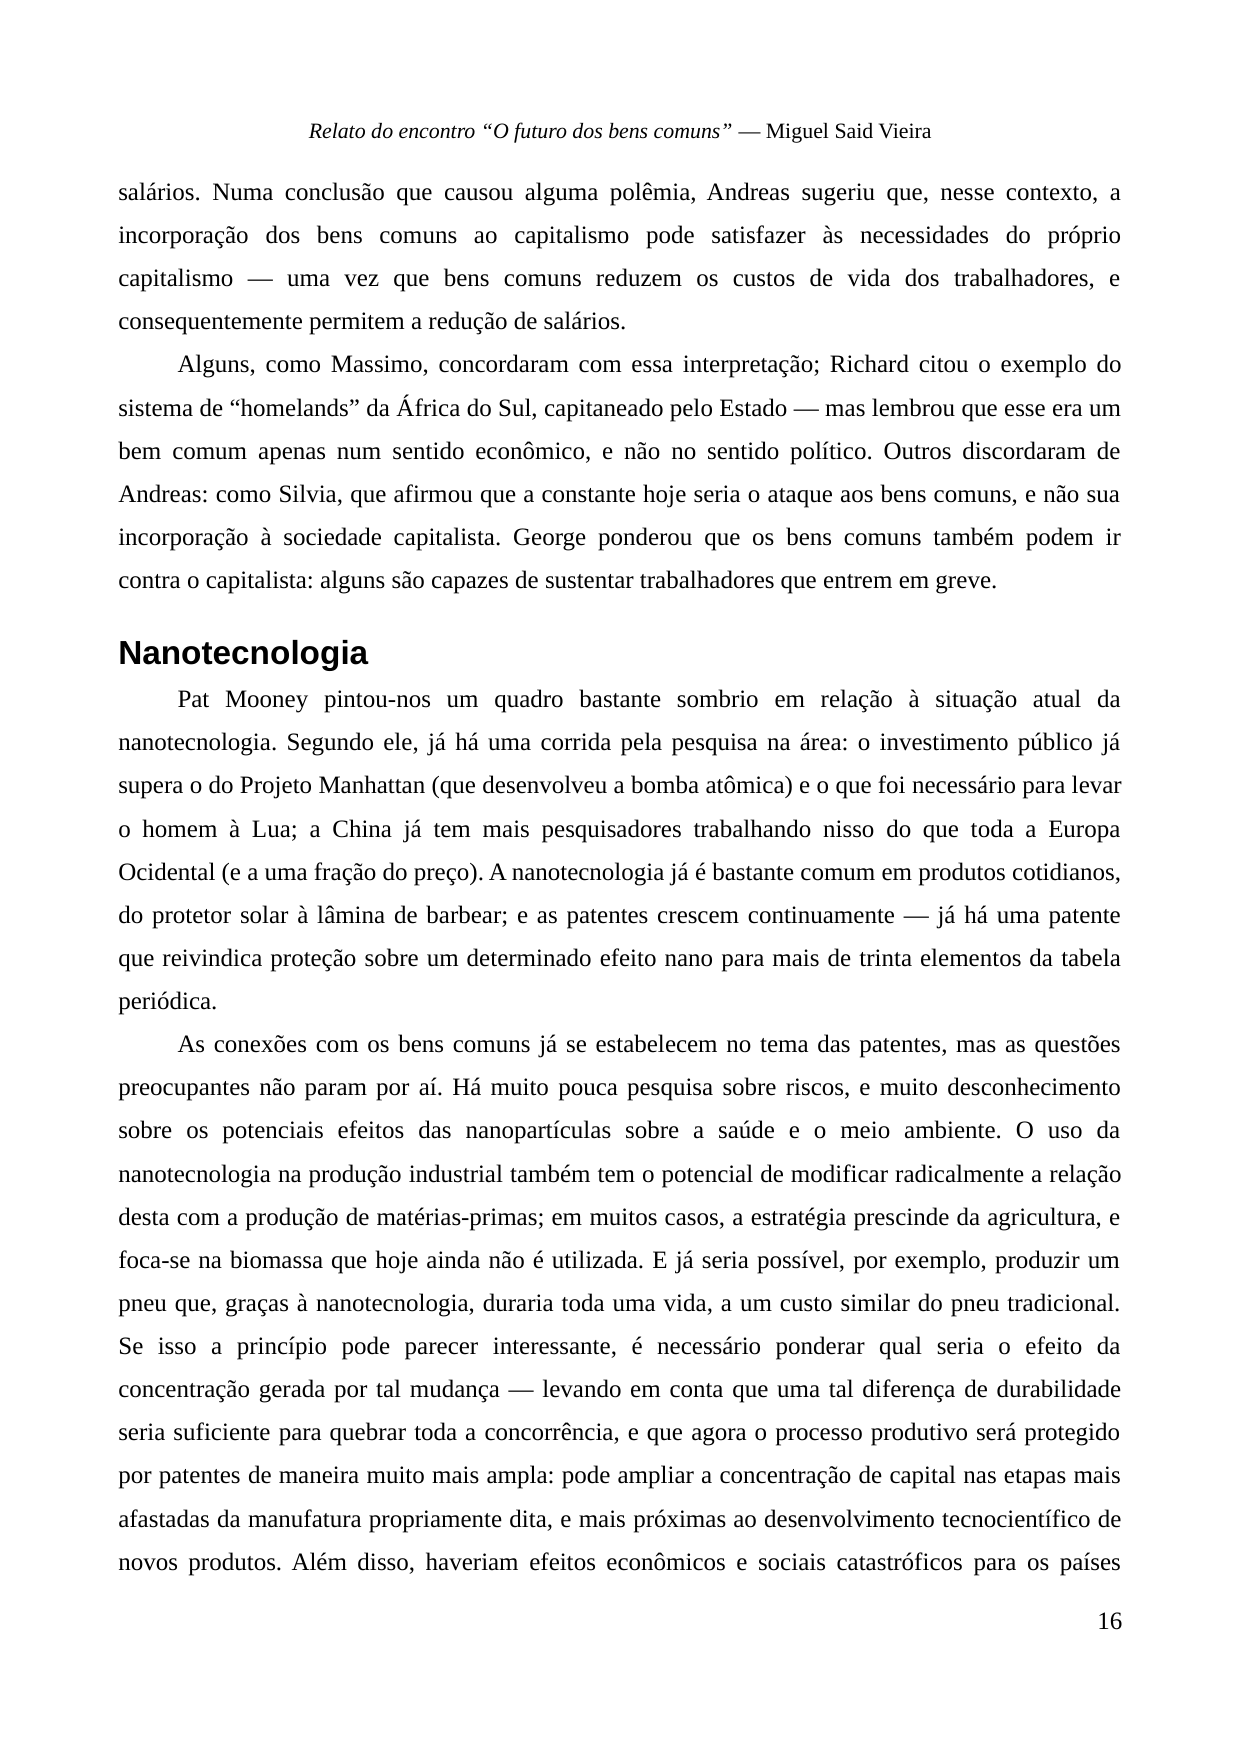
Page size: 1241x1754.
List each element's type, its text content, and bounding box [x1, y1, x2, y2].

text Pat Mooney pintou-nos um quadro bastante sombrio em relação à situação atual da nanotecnologia. Segundo ele, já há uma corrida pela pesquisa na área: o investimento público já supera o do Projeto Manhattan (que desenvolveu a bomba atômica) e o que foi necessário para levar o homem à Lua; a China já tem mais pesquisadores trabalhando nisso do que toda a Europa Ocidental (e a uma fração do preço). A nanotecnologia já é bastante comum em produtos cotidianos, do protetor solar à lâmina de barbear; e as patentes crescem continuamente ― já há uma patente que reivindica proteção sobre um determinado efeito nano para mais de trinta elementos da tabela periódica. [118, 684, 1122, 1015]
text salários. Numa conclusão que causou alguma polêmia, Andreas sugeriu que, nesse contexto, a incorporação dos bens comuns ao capitalismo pode satisfazer às necessidades do próprio capitalismo ― uma vez que bens comuns reduzem os custos de vida dos trabalhadores, e consequentemente permitem a redução de salários. [118, 177, 1122, 335]
text As conexões com os bens comuns já se estabelecem no tema das patentes, mas as questões preocupantes não param por aí. Há muito pouca pesquisa sobre riscos, e muito desconhecimento sobre os potenciais efeitos das nanopartículas sobre a saúde e o meio ambiente. O uso da nanotecnologia na produção industrial também tem o potencial de modificar radicalmente a relação desta com a produção de matérias-primas; em muitos casos, a estratégia prescinde da agricultura, e foca-se na biomassa que hoje ainda não é utilizada. E já seria possível, por exemplo, produzir um pneu que, graças à nanotecnologia, duraria toda uma vida, a um custo similar do pneu tradicional. Se isso a princípio pode parecer interessante, é necessário ponderar qual seria o efeito da concentração gerada por tal mudança ― levando em conta que uma tal diferença de durabilidade seria suficiente para quebrar toda a concorrência, e que agora o processo produtivo será protegido por patentes de maneira muito mais ampla: pode ampliar a concentração de capital nas etapas mais afastadas da manufatura propriamente dita, e mais próximas ao desenvolvimento tecnocientífico de novos produtos. Além disso, haveriam efeitos econômicos e sociais catastróficos para os países [118, 1029, 1122, 1576]
subtitle Nanotecnologia [118, 633, 1122, 672]
text Alguns, como Massimo, concordaram com essa interpretação; Richard citou o exemplo do sistema de “homelands” da África do Sul, capitaneado pelo Estado ― mas lembrou que esse era um bem comum apenas num sentido econômico, e não no sentido político. Outros discordaram de Andreas: como Silvia, que afirmou que a constante hoje seria o ataque aos bens comuns, e não sua incorporação à sociedade capitalista. George ponderou que os bens comuns também podem ir contra o capitalista: alguns são capazes de sustentar trabalhadores que entrem em greve. [118, 349, 1122, 594]
